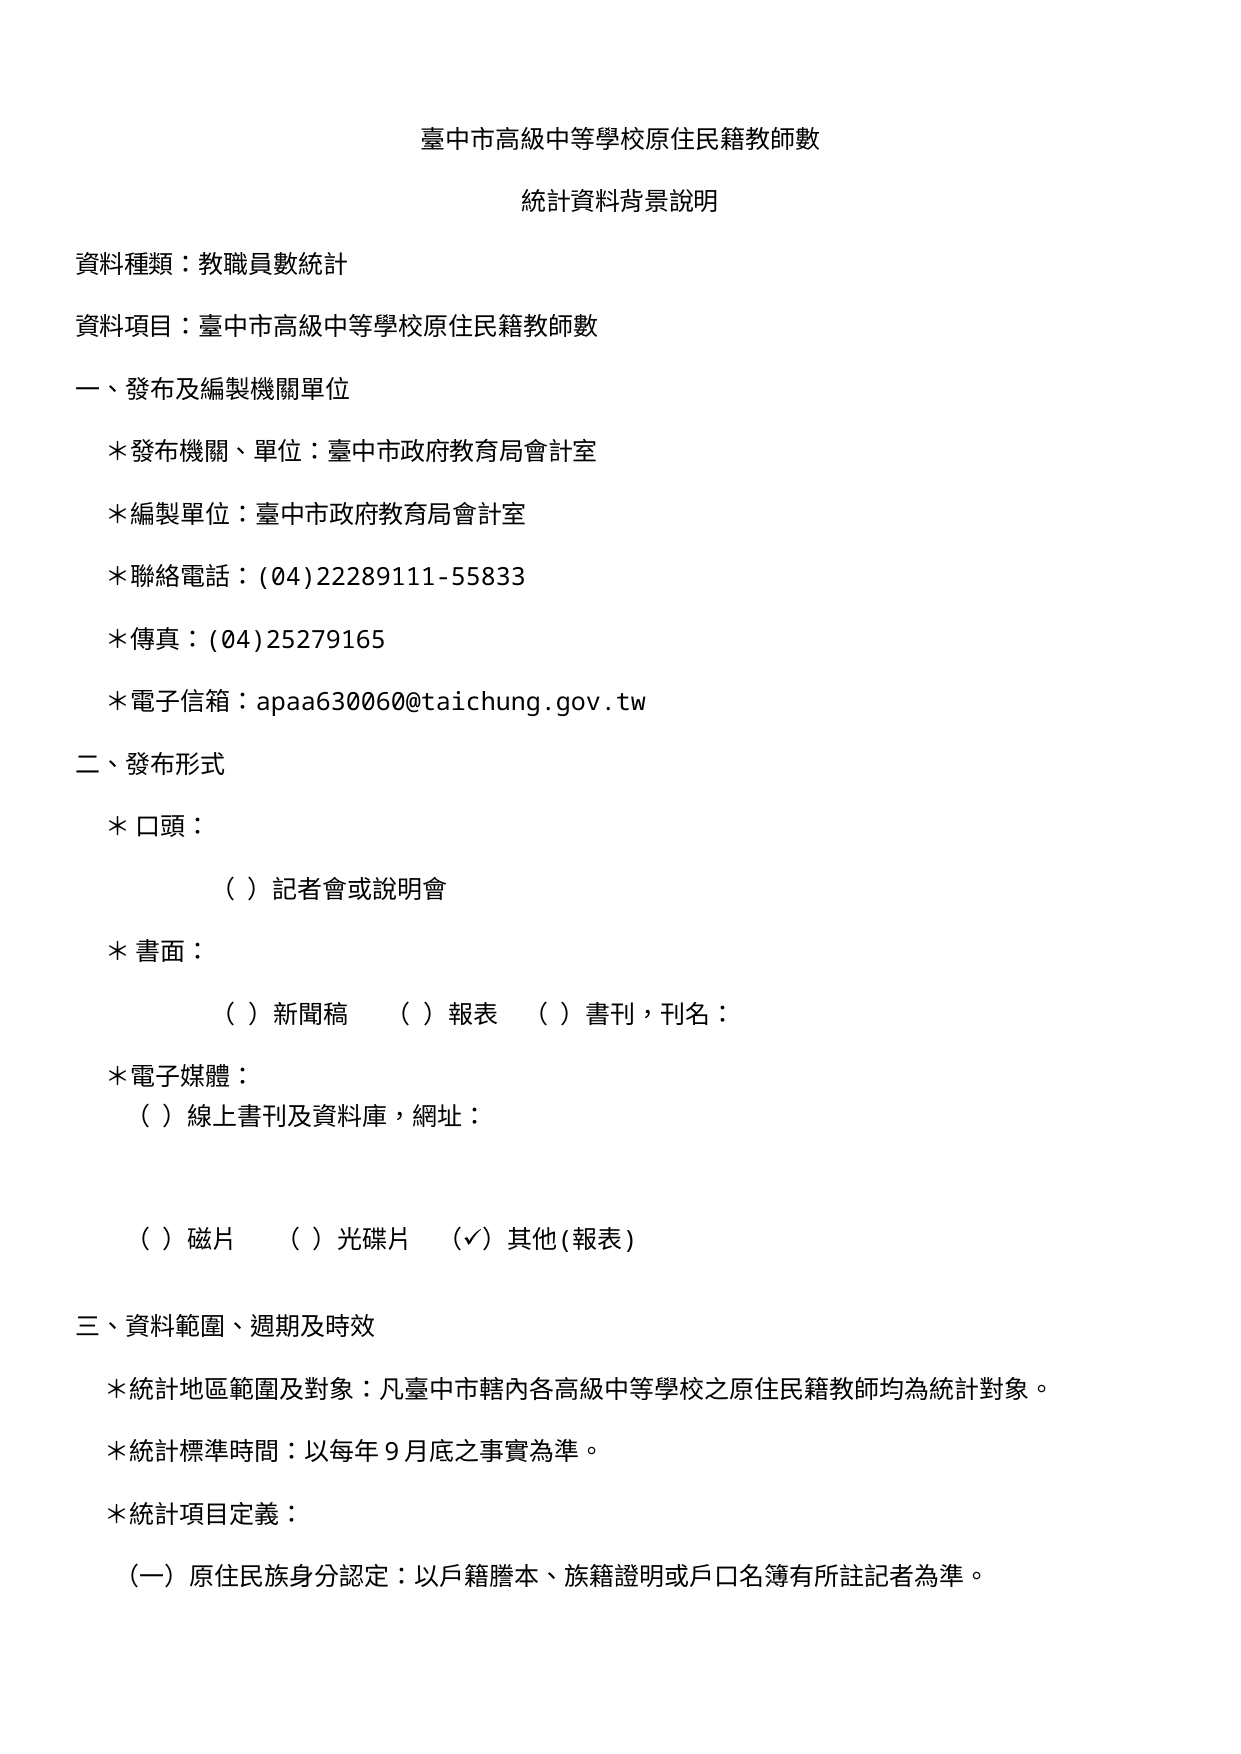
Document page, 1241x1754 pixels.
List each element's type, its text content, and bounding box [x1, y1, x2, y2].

text 統計資料背景說明 [75, 158, 1165, 221]
text ＊統計地區範圍及對象：凡臺中市轄內各高級中等學校之原住民籍教師均為統計對象。 [75, 1346, 1165, 1408]
text ＊發布機關、單位：臺中市政府教育局會計室 [106, 408, 1165, 471]
text 資料種類：教職員數統計 [75, 221, 1165, 283]
text 臺中市高級中等學校原住民籍教師數 [75, 96, 1165, 158]
text （ ）記者會或說明會 [75, 846, 1165, 908]
text ＊電子媒體： [106, 1033, 1165, 1096]
text ＊電子信箱：apaa630060@taichung.gov.tw [106, 658, 1165, 721]
text ＊統計標準時間：以每年9月底之事實為準。 [75, 1408, 1165, 1471]
text 一、發布及編製機關單位 [75, 346, 1165, 408]
text ＊編製單位：臺中市政府教育局會計室 [106, 471, 1165, 533]
text （ ）新聞稿 （ ）報表 （ ）書刊，刊名： [106, 971, 1165, 1033]
text ＊統計項目定義： [75, 1471, 1165, 1533]
text 二、發布形式 [75, 721, 1165, 783]
text （ ）磁片 （ ）光碟片 （）其他(報表) [75, 1196, 1199, 1258]
list 口頭： [106, 783, 1165, 846]
text （一）原住民族身分認定：以戶籍謄本、族籍證明或戶口名簿有所註記者為準。 [102, 1533, 1165, 1596]
text 三、資料範圍、週期及時效 [75, 1283, 1165, 1346]
text 資料項目：臺中市高級中等學校原住民籍教師數 [75, 283, 1165, 346]
text ＊聯絡電話：(04)22289111-55833 [106, 533, 1165, 596]
list 書面： [106, 908, 1165, 971]
text ＊傳真：(04)25279165 [106, 596, 1165, 658]
text （ ）線上書刊及資料庫，網址： [75, 1096, 1199, 1133]
